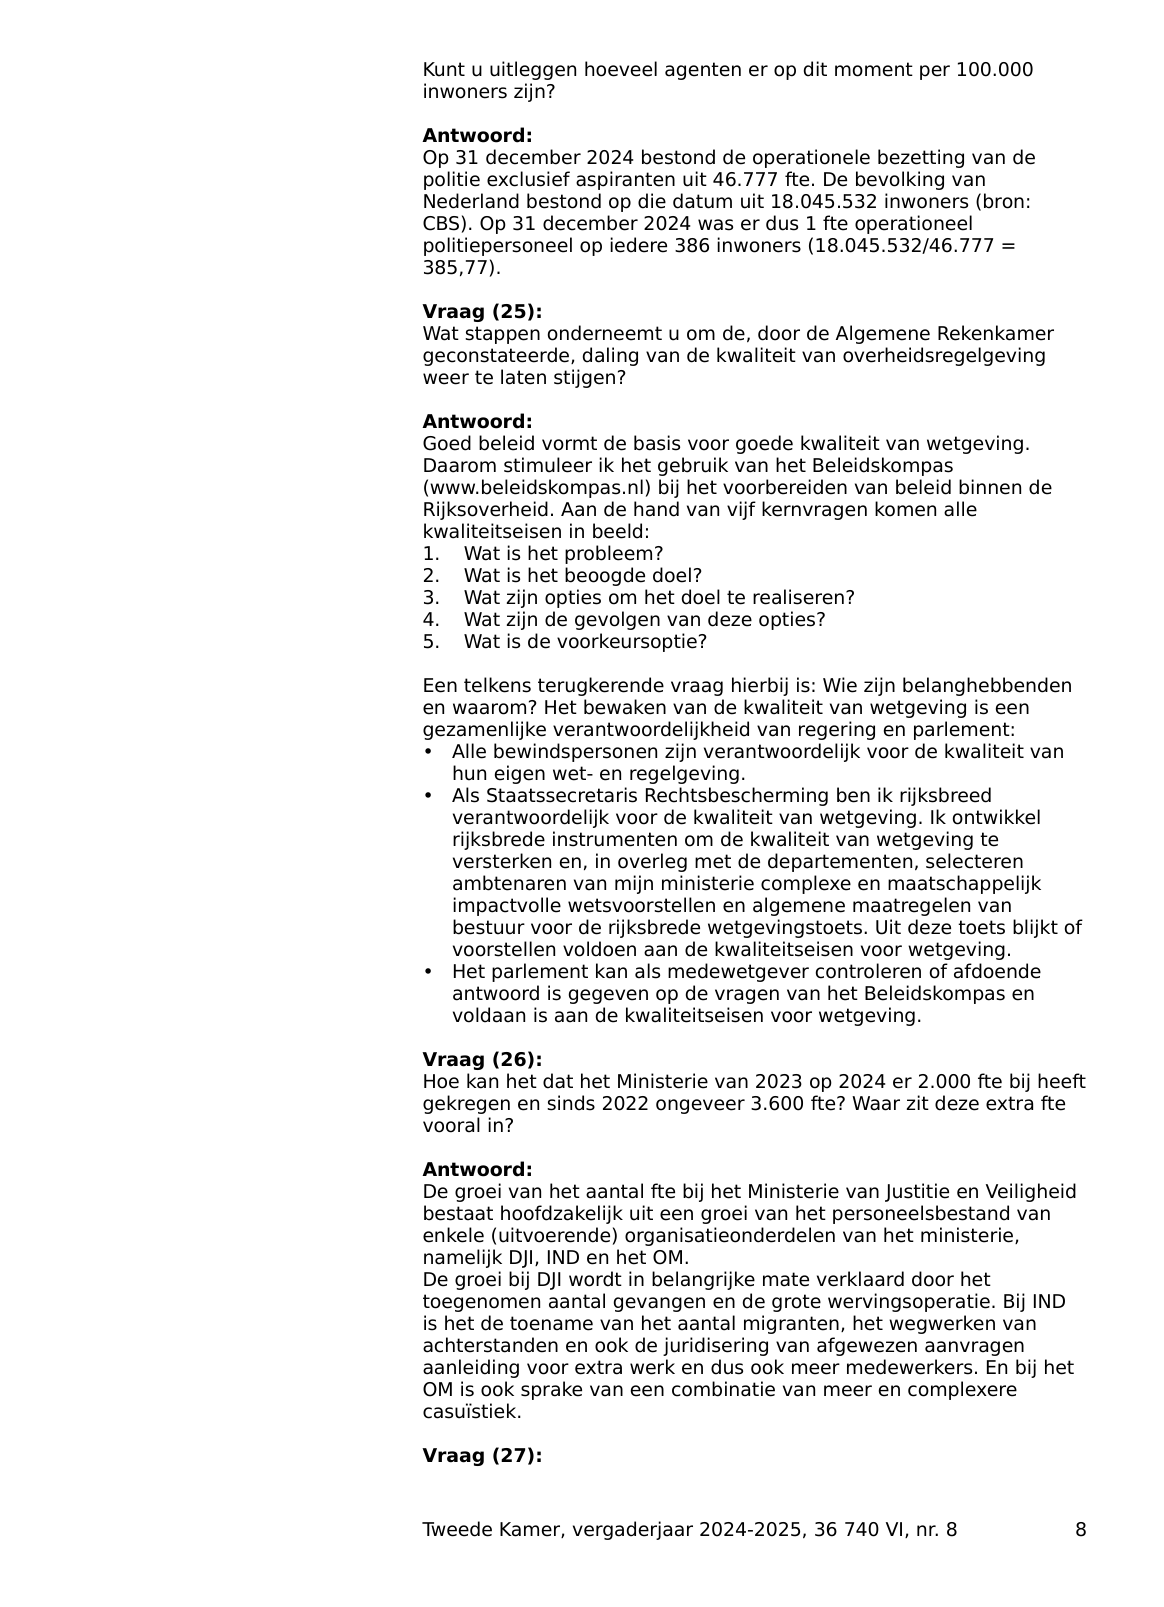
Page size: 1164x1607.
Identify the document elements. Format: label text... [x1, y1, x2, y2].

text Antwoord: [422, 1159, 1087, 1181]
text 5. Wat is de voorkeursoptie? [422, 631, 1087, 653]
text De groei van het aantal fte bij het Ministerie van Justitie en Veiligheid bestaat hoofdzakelijk uit een groei van het personeelsbestand van enkele (uitvoerende) organisatieonderdelen van het ministerie, namelijk DJI, IND en het OM. [422, 1181, 1087, 1269]
text 1. Wat is het probleem? [422, 543, 1087, 565]
text 4. Wat zijn de gevolgen van deze opties? [422, 609, 1087, 631]
text Wat stappen onderneemt u om de, door de Algemene Rekenkamer geconstateerde, daling van de kwaliteit van overheidsregelgeving weer te laten stijgen? [422, 323, 1087, 389]
text 2. Wat is het beoogde doel? [422, 565, 1087, 587]
text • Het parlement kan als medewetgever controleren of afdoende antwoord is gegeven op de vragen van het Beleidskompas en voldaan is aan de kwaliteitseisen voor wetgeving. [422, 961, 1087, 1027]
text Goed beleid vormt de basis voor goede kwaliteit van wetgeving. Daarom stimuleer ik het gebruik van het Beleidskompas (www.beleidskompas.nl) bij het voorbereiden van beleid binnen de Rijksoverheid. Aan de hand van vijf kernvragen komen alle kwaliteitseisen in beeld: [422, 433, 1087, 543]
text Vraag (26): [422, 1049, 1087, 1071]
text • Als Staatssecretaris Rechtsbescherming ben ik rijksbreed verantwoordelijk voor de kwaliteit van wetgeving. Ik ontwikkel rijksbrede instrumenten om de kwaliteit van wetgeving te versterken en, in overleg met de departementen, selecteren ambtenaren van mijn ministerie complexe en maatschappelijk impactvolle wetsvoorstellen en algemene maatregelen van bestuur voor de rijksbrede wetgevingstoets. Uit deze toets blijkt of voorstellen voldoen aan de kwaliteitseisen voor wetgeving. [422, 785, 1087, 961]
text • Alle bewindspersonen zijn verantwoordelijk voor de kwaliteit van hun eigen wet- en regelgeving. [422, 741, 1087, 785]
text Antwoord: [422, 125, 1087, 147]
text Antwoord: [422, 411, 1087, 433]
text Op 31 december 2024 bestond de operationele bezetting van de politie exclusief aspiranten uit 46.777 fte. De bevolking van Nederland bestond op die datum uit 18.045.532 inwoners (bron: CBS). Op 31 december 2024 was er dus 1 fte operationeel politiepersoneel op iedere 386 inwoners (18.045.532/46.777 = 385,77). [422, 147, 1087, 279]
text Vraag (25): [422, 301, 1087, 323]
text Kunt u uitleggen hoeveel agenten er op dit moment per 100.000 inwoners zijn? [422, 59, 1087, 103]
text 3. Wat zijn opties om het doel te realiseren? [422, 587, 1087, 609]
text Een telkens terugkerende vraag hierbij is: Wie zijn belanghebbenden en waarom? Het bewaken van de kwaliteit van wetgeving is een gezamenlijke verantwoordelijkheid van regering en parlement: [422, 675, 1087, 741]
text De groei bij DJI wordt in belangrijke mate verklaard door het toegenomen aantal gevangen en de grote wervingsoperatie. Bij IND is het de toename van het aantal migranten, het wegwerken van achterstanden en ook de juridisering van afgewezen aanvragen aanleiding voor extra werk en dus ook meer medewerkers. En bij het OM is ook sprake van een combinatie van meer en complexere casuïstiek. [422, 1269, 1087, 1423]
text Vraag (27): [422, 1445, 1087, 1467]
text Hoe kan het dat het Ministerie van 2023 op 2024 er 2.000 fte bij heeft gekregen en sinds 2022 ongeveer 3.600 fte? Waar zit deze extra fte vooral in? [422, 1071, 1087, 1137]
